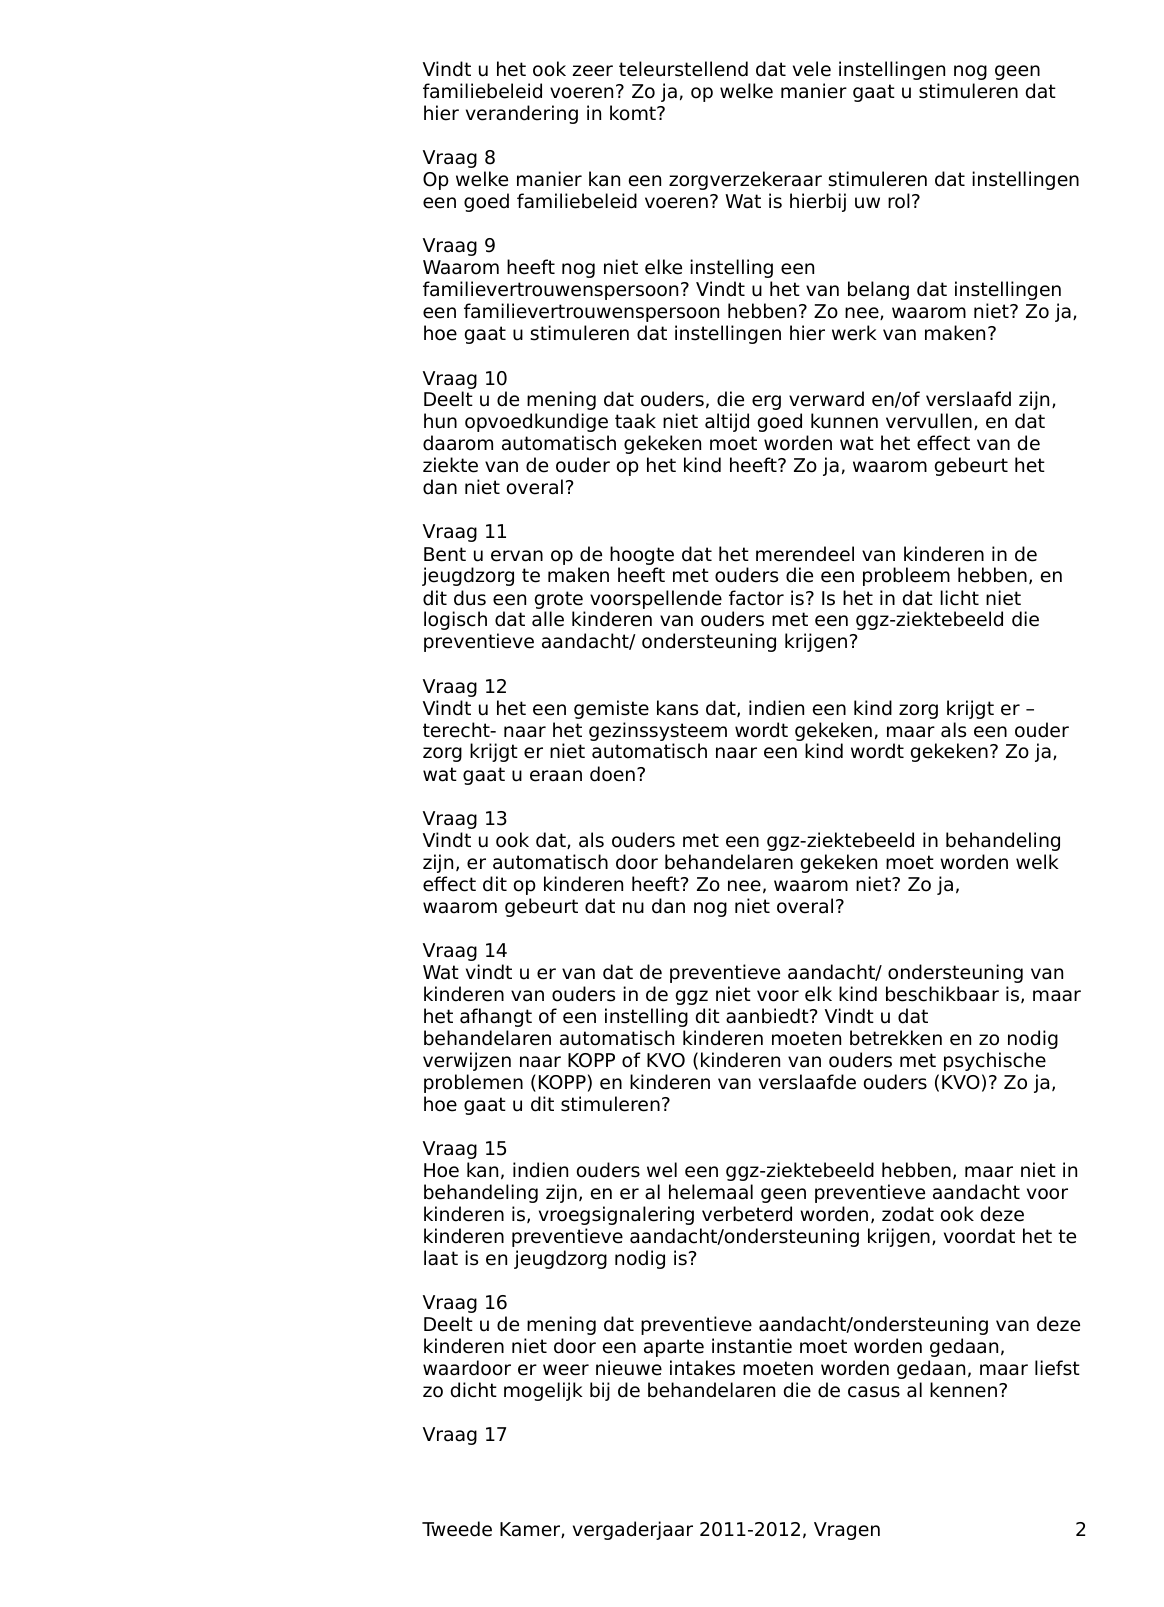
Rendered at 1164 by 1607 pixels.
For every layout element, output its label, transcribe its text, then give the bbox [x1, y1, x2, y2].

text Vraag 15 [422, 1138, 1087, 1160]
text Waarom heeft nog niet elke instelling een familievertrouwenspersoon? Vindt u het van belang dat instellingen een familievertrouwenspersoon hebben? Zo nee, waarom niet? Zo ja, hoe gaat u stimuleren dat instellingen hier werk van maken? [422, 257, 1087, 345]
text Vraag 9 [422, 235, 1087, 257]
text Vraag 16 [422, 1292, 1087, 1314]
text Deelt u de mening dat ouders, die erg verward en/of verslaafd zijn, hun opvoedkundige taak niet altijd goed kunnen vervullen, en dat daarom automatisch gekeken moet worden wat het effect van de ziekte van de ouder op het kind heeft? Zo ja, waarom gebeurt het dan niet overal? [422, 389, 1087, 499]
text Vraag 10 [422, 367, 1087, 389]
text Deelt u de mening dat preventieve aandacht/ondersteuning van deze kinderen niet door een aparte instantie moet worden gedaan, waardoor er weer nieuwe intakes moeten worden gedaan, maar liefst zo dicht mogelijk bij de behandelaren die de casus al kennen? [422, 1314, 1087, 1402]
text Hoe kan, indien ouders wel een ggz-ziektebeeld hebben, maar niet in behandeling zijn, en er al helemaal geen preventieve aandacht voor kinderen is, vroegsignalering verbeterd worden, zodat ook deze kinderen preventieve aandacht/ondersteuning krijgen, voordat het te laat is en jeugdzorg nodig is? [422, 1160, 1087, 1269]
text Vraag 11 [422, 521, 1087, 543]
text Wat vindt u er van dat de preventieve aandacht/ ondersteuning van kinderen van ouders in de ggz niet voor elk kind beschikbaar is, maar het afhangt of een instelling dit aanbiedt? Vindt u dat behandelaren automatisch kinderen moeten betrekken en zo nodig verwijzen naar KOPP of KVO (kinderen van ouders met psychische problemen (KOPP) en kinderen van verslaafde ouders (KVO)? Zo ja, hoe gaat u dit stimuleren? [422, 962, 1087, 1116]
text Bent u ervan op de hoogte dat het merendeel van kinderen in de jeugdzorg te maken heeft met ouders die een probleem hebben, en dit dus een grote voorspellende factor is? Is het in dat licht niet logisch dat alle kinderen van ouders met een ggz-ziektebeeld die preventieve aandacht/ ondersteuning krijgen? [422, 543, 1087, 653]
text Vraag 17 [422, 1424, 1087, 1446]
text Vraag 14 [422, 940, 1087, 962]
text Op welke manier kan een zorgverzekeraar stimuleren dat instellingen een goed familiebeleid voeren? Wat is hierbij uw rol? [422, 169, 1087, 213]
text Vraag 13 [422, 808, 1087, 829]
text Vindt u het ook zeer teleurstellend dat vele instellingen nog geen familiebeleid voeren? Zo ja, op welke manier gaat u stimuleren dat hier verandering in komt? [422, 59, 1087, 125]
text Vindt u het een gemiste kans dat, indien een kind zorg krijgt er – terecht- naar het gezinssysteem wordt gekeken, maar als een ouder zorg krijgt er niet automatisch naar een kind wordt gekeken? Zo ja, wat gaat u eraan doen? [422, 697, 1087, 785]
text Vraag 12 [422, 676, 1087, 697]
text Vindt u ook dat, als ouders met een ggz-ziektebeeld in behandeling zijn, er automatisch door behandelaren gekeken moet worden welk effect dit op kinderen heeft? Zo nee, waarom niet? Zo ja, waarom gebeurt dat nu dan nog niet overal? [422, 829, 1087, 917]
text Vraag 8 [422, 147, 1087, 169]
